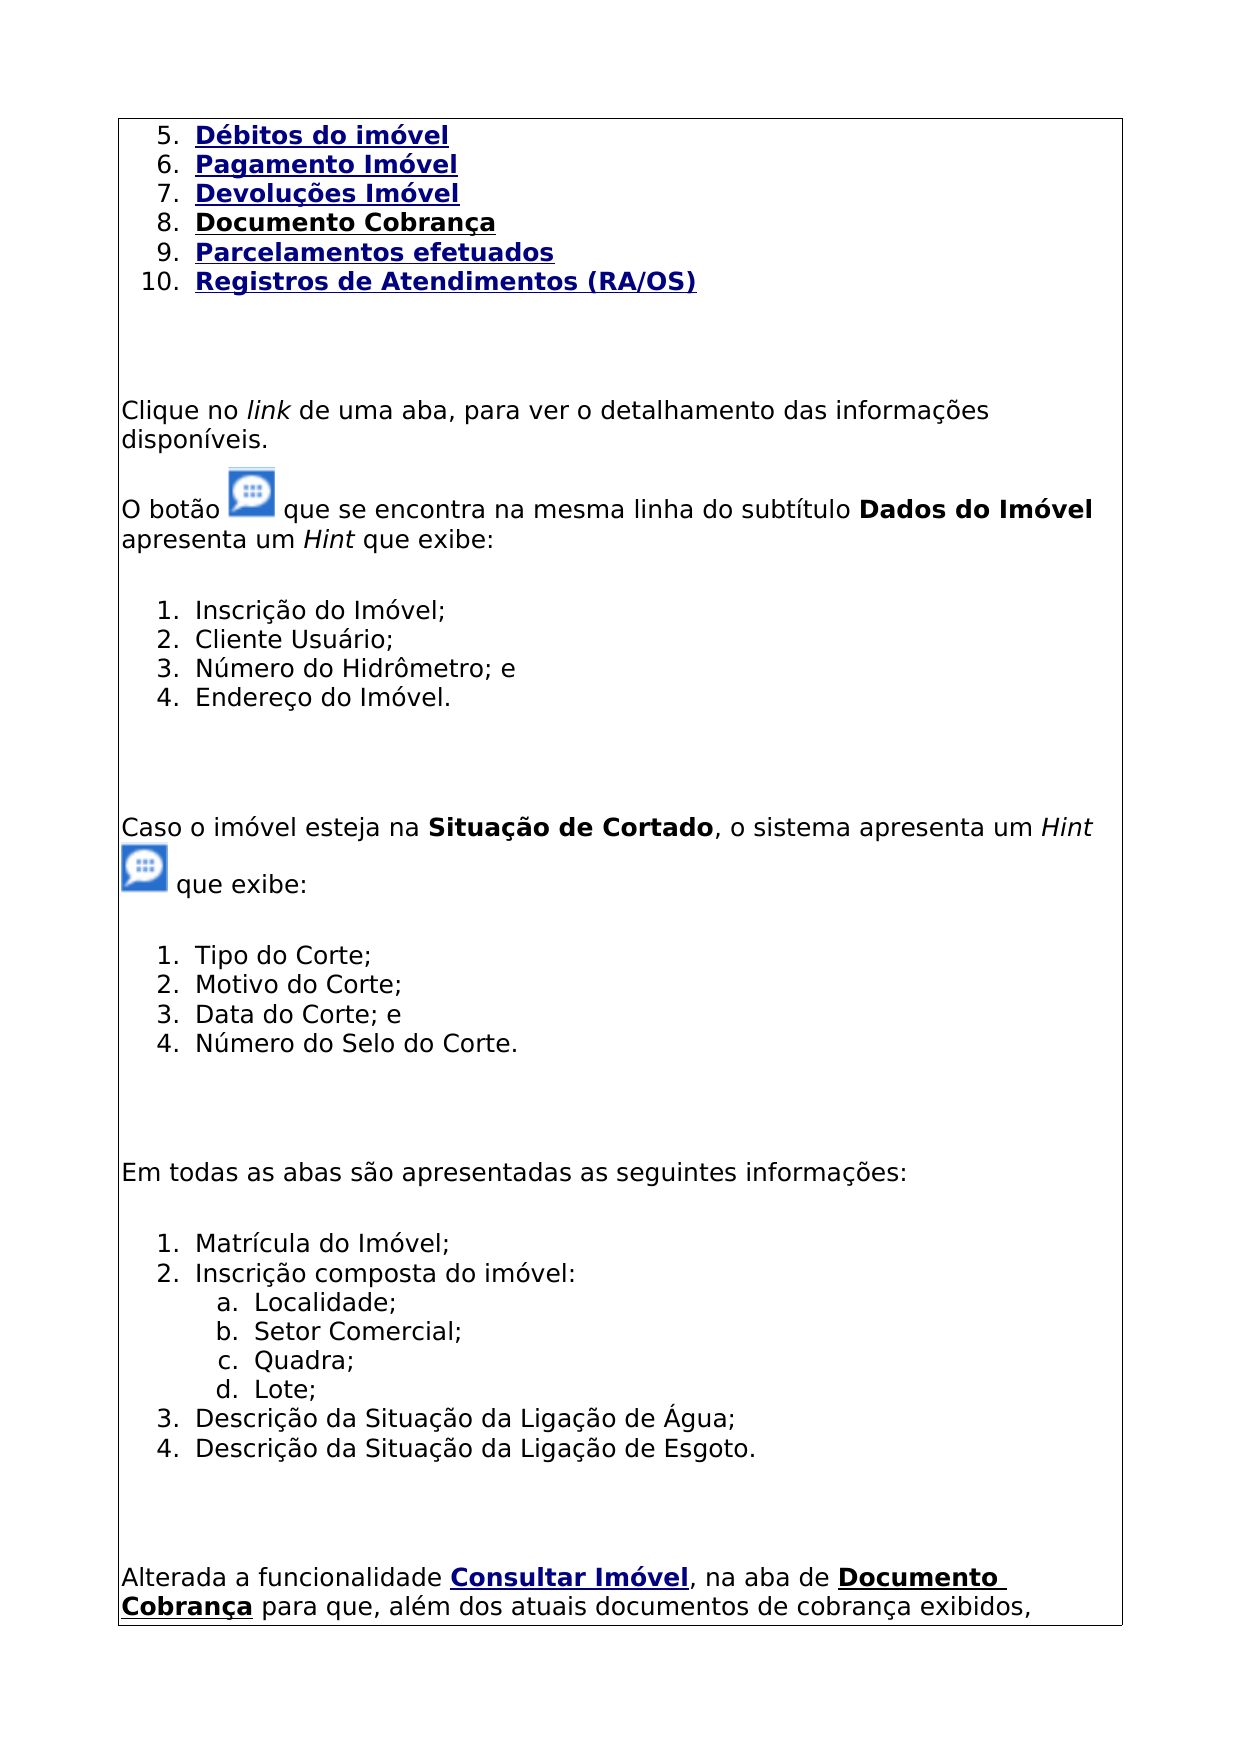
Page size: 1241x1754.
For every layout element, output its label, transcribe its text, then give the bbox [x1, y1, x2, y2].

table_header Cada aba acima contém as informações relacionadas a um determinado assunto específico: Dados cadastrais Dados adicionais Análise Ligação Consumo Histórico do faturamento Débitos do imóvel Pagamento Imóvel Devoluções Imóvel Documento Cobrança Parcelamentos efetuados Registros de Atendimentos (RA/OS) Clique no link de uma aba, para ver o detalhamento das informações disponíveis. O botão que se encontra na mesma linha do subtítulo Dados do Imóvel apresenta um Hint que exibe: Inscrição do Imóvel; Cliente Usuário; Número do Hidrômetro; e Endereço do Imóvel. Caso o imóvel esteja na Situação de Cortado, o sistema apresenta um Hint que exibe: Tipo do Corte; Motivo do Corte; Data do Corte; e Número do Selo do Corte. Em todas as abas são apresentadas as seguintes informações: Matrícula do Imóvel; Inscrição composta do imóvel: Localidade; Setor Comercial; Quadra; Lote; Descrição da Situação da Ligação de Água; Descrição da Situação da Ligação de Esgoto. Alterada a funcionalidade Consultar Imóvel, na aba de Documento Cobrança para que, além dos atuais documentos de cobrança exibidos, fossem incluídas as colunas referentes ao indicador de extrato do imóvel ou do cliente, e ao responsável pela emissão do documento, sendo exibido o histórico de emissão de segunda via de contas. Para a CAERN, caso o imóvel tenha documentos de cobrança já excluídos e registrados como legado, a tela acima exibe o checkbox Incluir Registros Legados. Caso você marque este checkbox, o sistema inclui e exibe na consulta dos respectivos quadros Documento de Cobrança e Emissão Segunda Via Contas todos os documentos antigos do imóvel (independente dos usuários vinculados a ele), anteriores à data parametrizada que os define como legados. O campo DOC corresponde ao número do documento de cobrança e é apresentado com um link. Ao clicar sobre ele, o documento de cobrança correspondente é exibido em uma tela de popup, conforme modelo abaixo: [119, 119, 1122, 1624]
picture [228, 467, 275, 519]
picture [121, 842, 168, 894]
